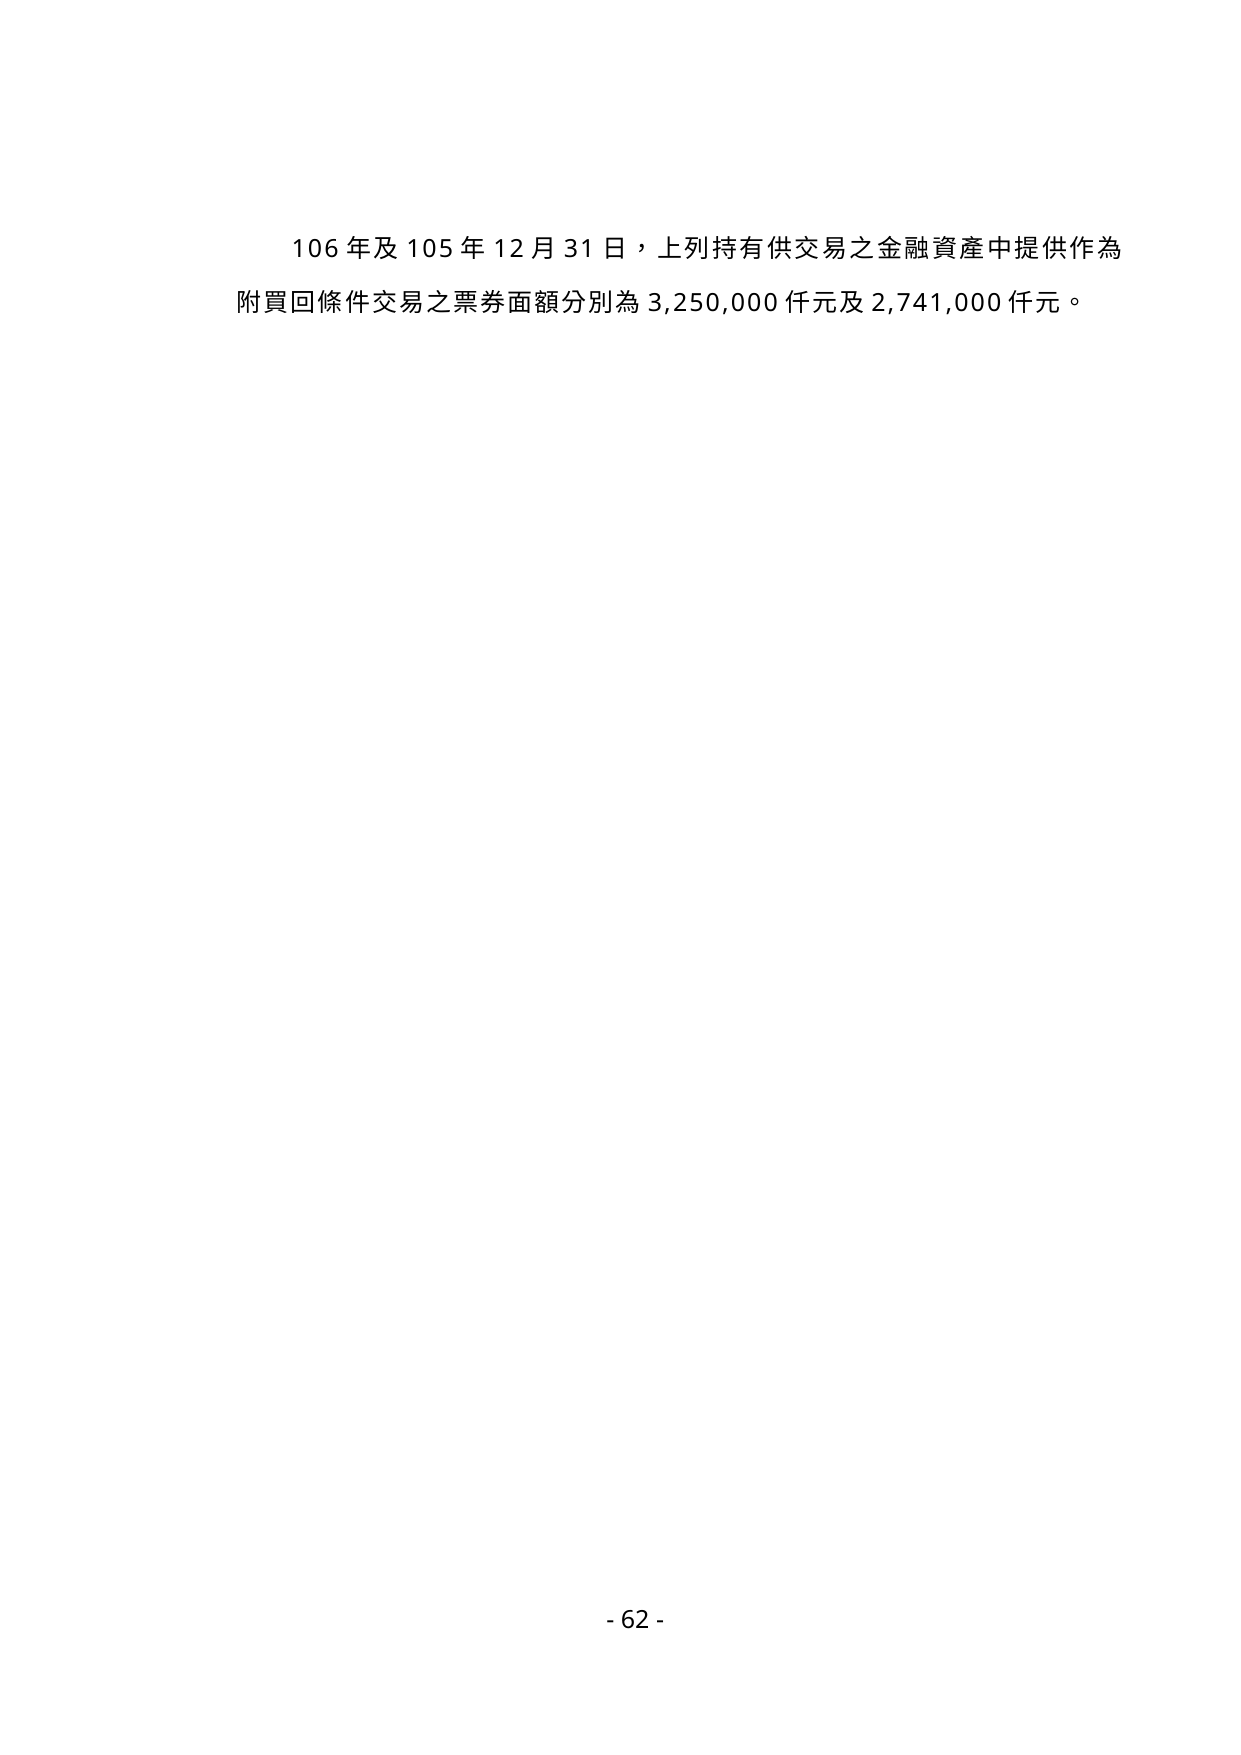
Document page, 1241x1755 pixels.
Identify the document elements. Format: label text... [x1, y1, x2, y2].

text 106年及105年12月31日，上列持有供交易之金融資產中提供作為附買回條件交易之票券面額分別為3,250,000仟元及2,741,000仟元。 [236, 228, 1122, 319]
